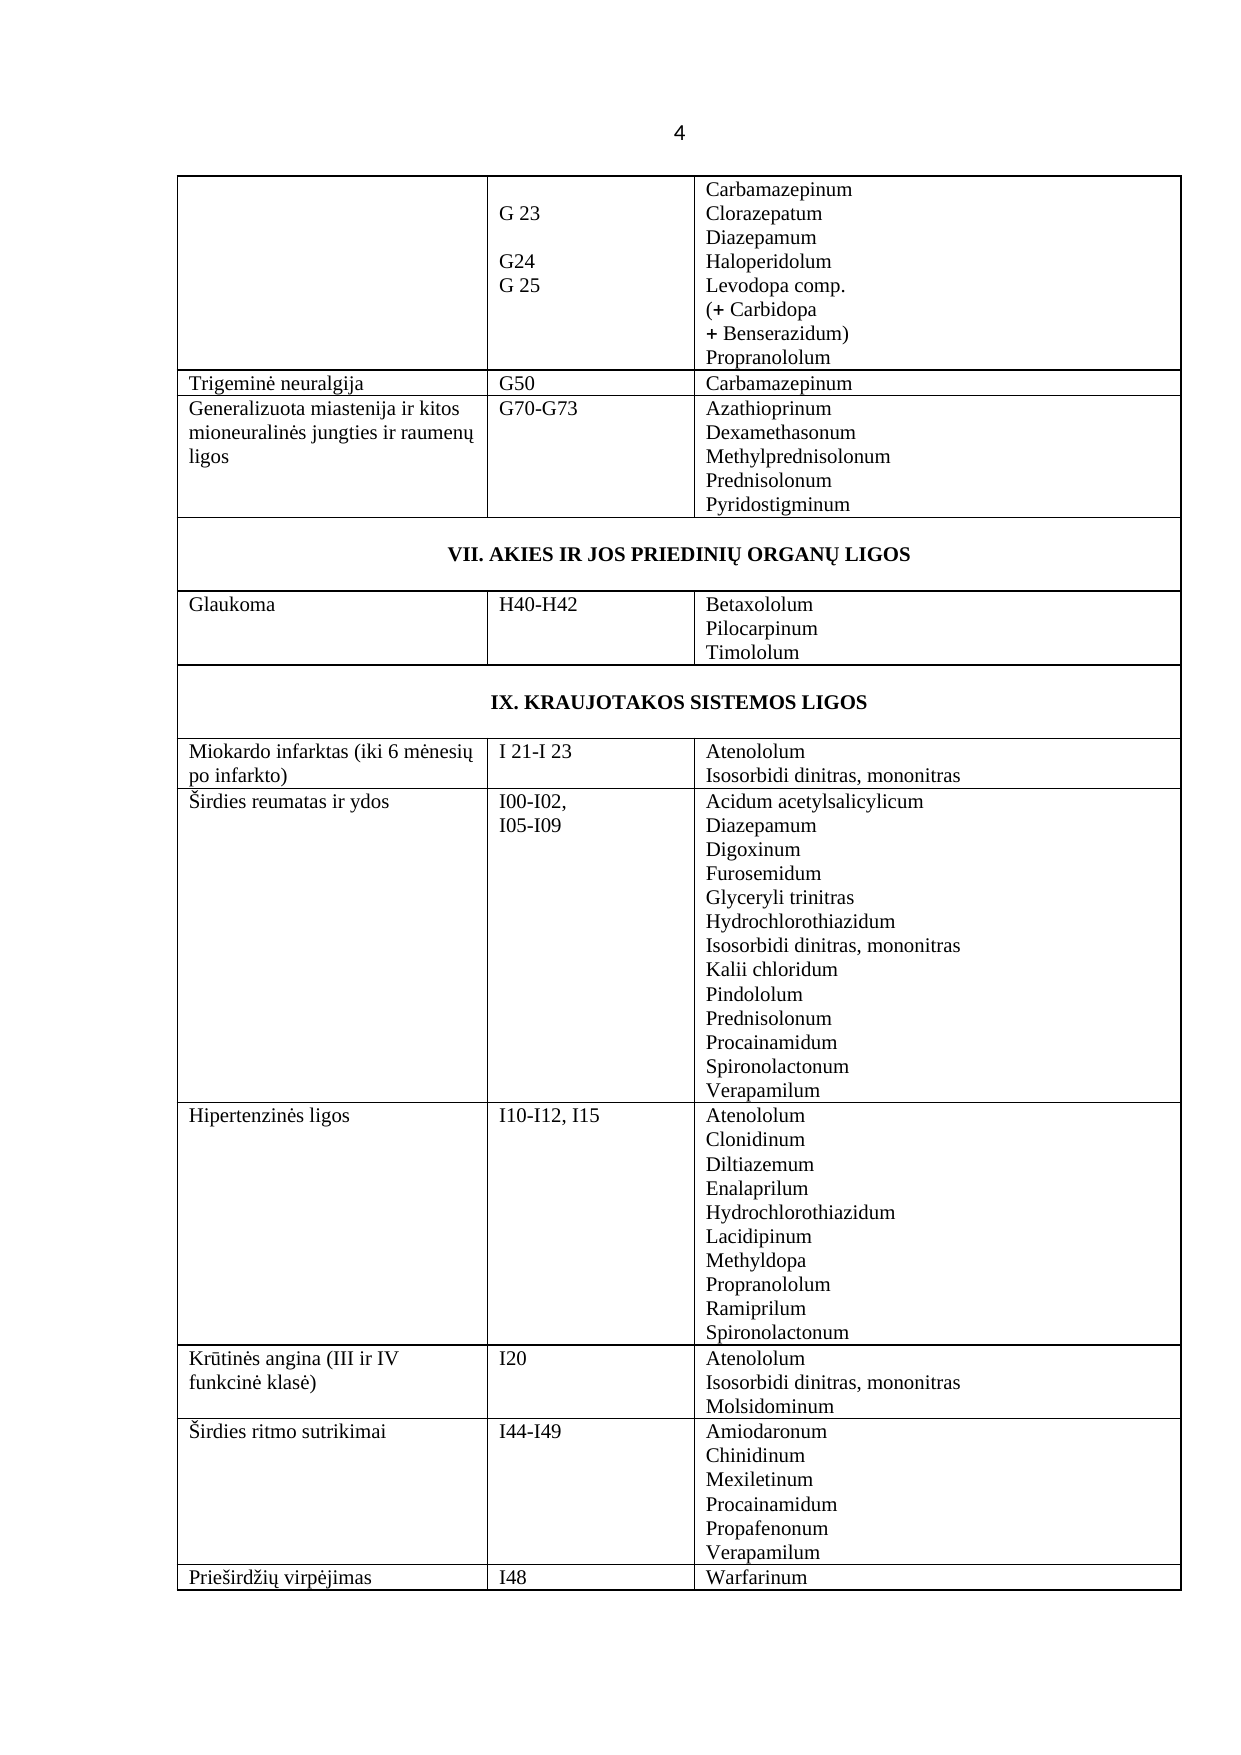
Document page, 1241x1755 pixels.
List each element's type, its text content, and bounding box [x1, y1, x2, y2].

table_cell [178, 177, 487, 369]
table_cell Hipertenzinės ligos [178, 1103, 487, 1344]
table_cell G70-G73 [488, 396, 694, 516]
table_cell IX. KRAUJOTAKOS SISTEMOS LIGOS [178, 666, 1180, 738]
table_cell G 23 G24 G 25 [488, 177, 694, 369]
table_cell I44-I49 [488, 1419, 694, 1564]
table_cell I48 [488, 1565, 694, 1589]
table_cell Carbamazepinum Clorazepatum Diazepamum Haloperidolum Levodopa comp. ( Carbidopa  Benserazidum) Propranololum [695, 177, 1180, 369]
table_cell G50 [488, 371, 694, 394]
table_cell Prieširdžių virpėjimas [178, 1565, 487, 1589]
table_cell VII. AKIES IR JOS PRIEDINIŲ ORGANŲ LIGOS [178, 518, 1180, 590]
table_cell Miokardo infarktas (iki 6 mėnesių po infarkto) [178, 739, 487, 787]
table_cell Trigeminė neuralgija [178, 371, 487, 394]
table_cell I10-I12, I15 [488, 1103, 694, 1344]
table_cell Atenololum Clonidinum Diltiazemum Enalaprilum Hydrochlorothiazidum Lacidipinum Methyldopa Propranololum Ramiprilum Spironolactonum [695, 1103, 1180, 1344]
table_cell Generalizuota miastenija ir kitos mioneuralinės jungties ir raumenų ligos [178, 396, 487, 516]
table_cell I00-I02, I05-I09 [488, 789, 694, 1102]
table_cell Širdies ritmo sutrikimai [178, 1419, 487, 1564]
table_cell Warfarinum [695, 1565, 1180, 1589]
table_cell I 21-I 23 [488, 739, 694, 787]
table_cell Carbamazepinum [695, 371, 1180, 394]
table_cell Acidum acetylsalicylicum Diazepamum Digoxinum Furosemidum Glyceryli trinitras Hydrochlorothiazidum Isosorbidi dinitras, mononitras Kalii chloridum Pindololum Prednisolonum Procainamidum Spironolactonum Verapamilum [695, 789, 1180, 1102]
table_cell Atenololum Isosorbidi dinitras, mononitras [695, 739, 1180, 787]
table_cell Širdies reumatas ir ydos [178, 789, 487, 1102]
table_cell Atenololum Isosorbidi dinitras, mononitras Molsidominum [695, 1346, 1180, 1418]
table_cell Amiodaronum Chinidinum Mexiletinum Procainamidum Propafenonum Verapamilum [695, 1419, 1180, 1564]
table_cell Glaukoma [178, 592, 487, 664]
table_cell Krūtinės angina (III ir IV funkcinė klasė) [178, 1346, 487, 1418]
table_cell Azathioprinum Dexamethasonum Methylprednisolonum Prednisolonum Pyridostigminum [695, 396, 1180, 516]
table_cell H40-H42 [488, 592, 694, 664]
table_cell I20 [488, 1346, 694, 1418]
table_cell Betaxololum Pilocarpinum Timololum [695, 592, 1180, 664]
